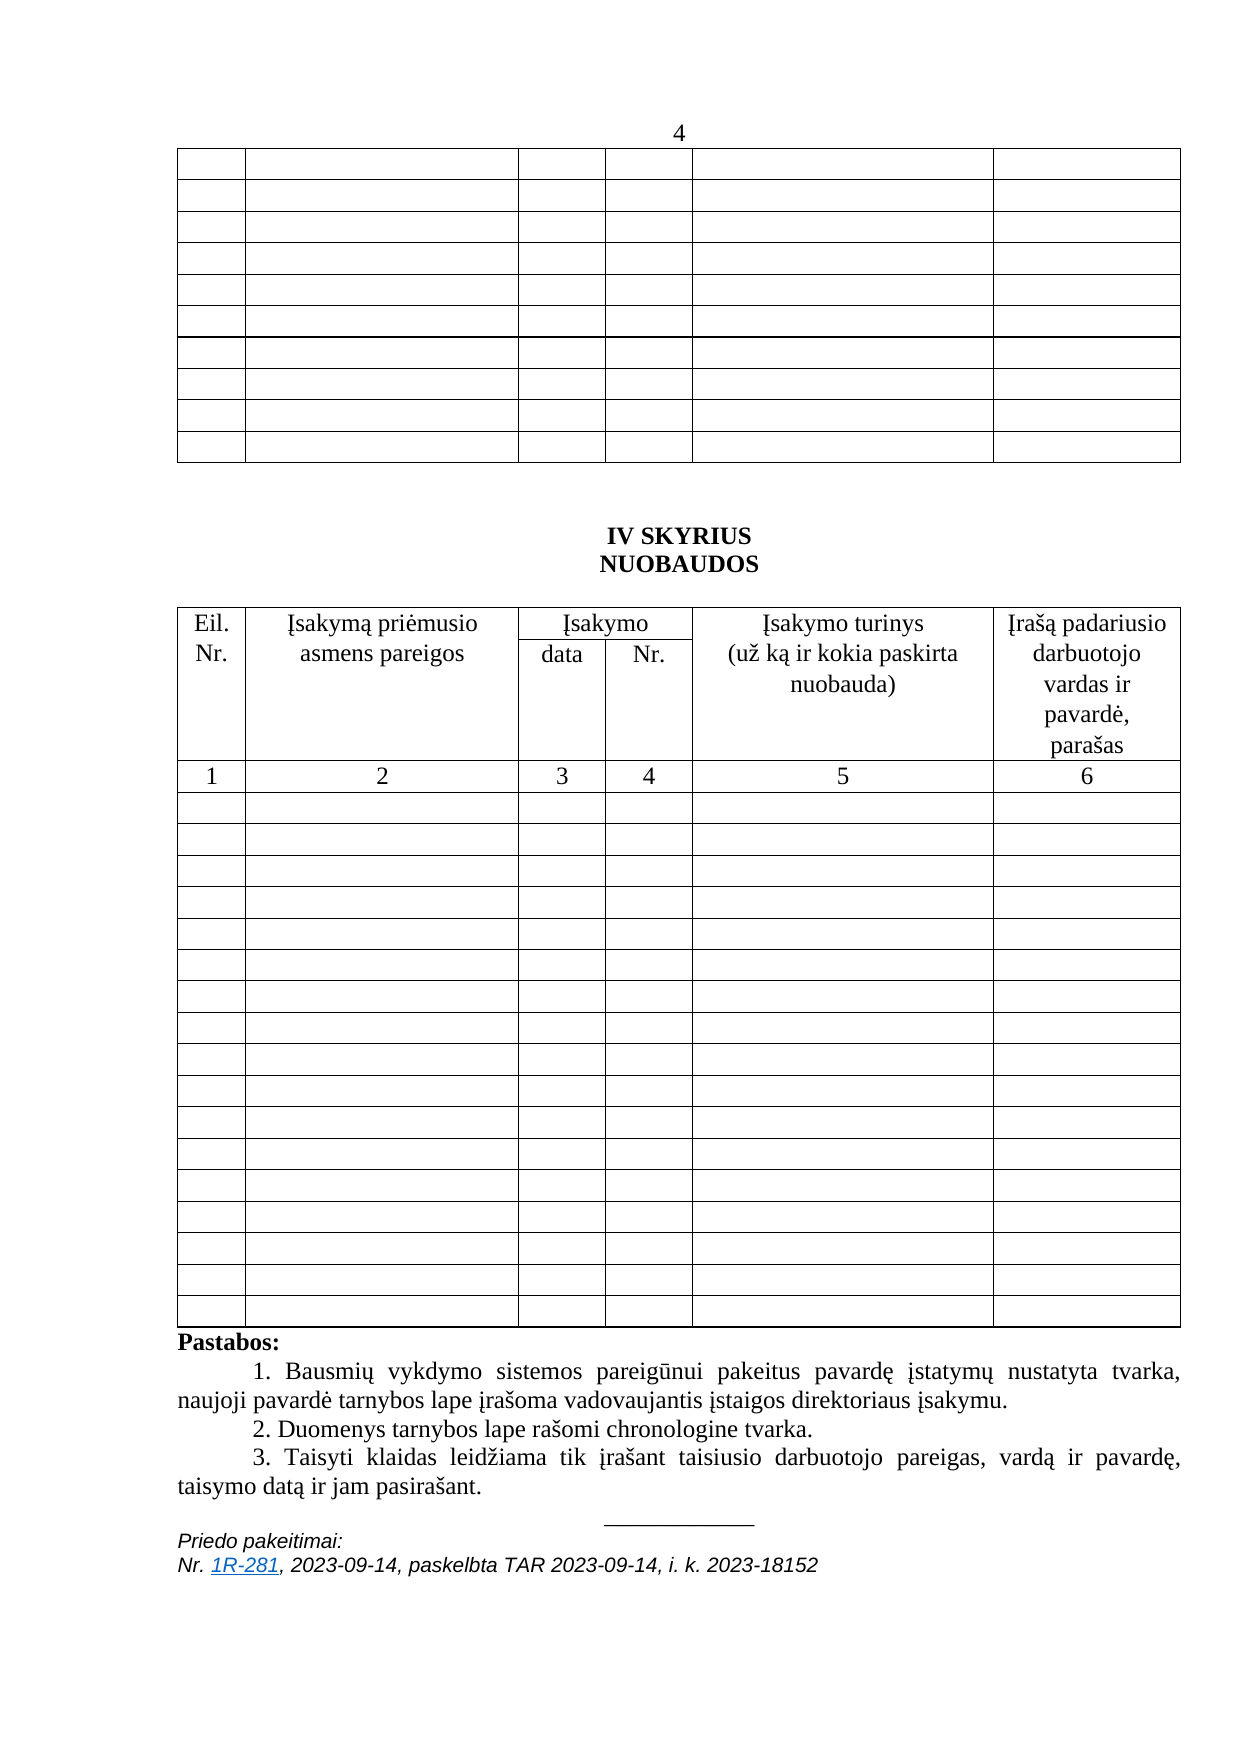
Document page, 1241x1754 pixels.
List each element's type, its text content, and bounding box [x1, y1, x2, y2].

table_cell [178, 1265, 245, 1295]
table_cell [606, 432, 692, 462]
table_cell [994, 950, 1180, 980]
table_cell [693, 856, 993, 886]
table_cell [606, 1202, 692, 1232]
table_cell [693, 338, 993, 368]
table_cell [178, 180, 245, 211]
table_cell [606, 149, 692, 179]
table_cell [994, 856, 1180, 886]
table_cell [178, 212, 245, 242]
table_cell [246, 1296, 518, 1326]
table_cell [178, 1170, 245, 1201]
table_cell [246, 856, 518, 886]
table_cell [994, 981, 1180, 1012]
table_cell [693, 1139, 993, 1169]
table_cell [994, 1013, 1180, 1043]
table_cell [519, 1233, 605, 1263]
table_cell [606, 981, 692, 1012]
table_cell [994, 919, 1180, 949]
table_cell [994, 338, 1180, 368]
table_cell [519, 275, 605, 305]
table_cell [693, 981, 993, 1012]
table_cell [606, 919, 692, 949]
table_cell [519, 1076, 605, 1106]
table_cell [178, 306, 245, 336]
table_cell [178, 369, 245, 399]
text IV SKYRIUS [177, 521, 1181, 549]
table_cell [994, 1076, 1180, 1106]
table_cell [994, 275, 1180, 305]
table_cell [519, 793, 605, 823]
table_cell [178, 338, 245, 368]
table_cell [178, 824, 245, 854]
table_cell [246, 432, 518, 462]
table_cell [246, 1107, 518, 1138]
table_cell [246, 180, 518, 211]
table_cell [606, 887, 692, 917]
table_cell [246, 400, 518, 431]
table_cell [693, 275, 993, 305]
table_cell [519, 1107, 605, 1138]
table_cell [519, 856, 605, 886]
table_cell [519, 1202, 605, 1232]
table_cell [693, 1107, 993, 1138]
table_cell [178, 919, 245, 949]
table_cell [519, 212, 605, 242]
table_cell [519, 1139, 605, 1169]
table_cell [693, 1044, 993, 1075]
table_cell [246, 1013, 518, 1043]
table_cell [246, 212, 518, 242]
table_cell [246, 1202, 518, 1232]
table_cell [606, 1076, 692, 1106]
table_cell [994, 400, 1180, 431]
table_cell [994, 149, 1180, 179]
table_cell [519, 432, 605, 462]
table_cell [606, 306, 692, 336]
table_cell [519, 369, 605, 399]
table_cell [519, 149, 605, 179]
table_cell [693, 400, 993, 431]
table_cell [994, 1170, 1180, 1201]
table_cell [519, 1296, 605, 1326]
table_cell [994, 432, 1180, 462]
table_cell [178, 856, 245, 886]
table_cell [994, 1139, 1180, 1169]
table_cell [693, 243, 993, 273]
table_header Įsakymo [519, 608, 692, 638]
table_cell [178, 1202, 245, 1232]
table_header Įsakymą priėmusio asmens pareigos [246, 608, 518, 760]
table_cell [178, 793, 245, 823]
table_cell [246, 369, 518, 399]
table_cell [519, 1265, 605, 1295]
table_cell [693, 1076, 993, 1106]
table_cell [519, 243, 605, 273]
table_cell [693, 149, 993, 179]
table_cell [178, 275, 245, 305]
table_cell [519, 1013, 605, 1043]
table_cell 1 [178, 761, 245, 792]
table_cell [693, 950, 993, 980]
text ____________ [177, 1500, 1181, 1529]
table_cell [606, 180, 692, 211]
text 1. Bausmių vykdymo sistemos pareigūnui pakeitus pavardę įstatymų nustatyta tvarka, naujoji pavardė tarnybos lape įrašoma vadovaujantis įstaigos direktoriaus įsakymu. [177, 1356, 1181, 1414]
table_cell [519, 887, 605, 917]
table_cell 3 [519, 761, 605, 792]
table_cell [693, 1233, 993, 1263]
table_cell [994, 306, 1180, 336]
table_cell [519, 180, 605, 211]
text 3. Taisyti klaidas leidžiama tik įrašant taisiusio darbuotojo pareigas, vardą ir pavardę, taisymo datą ir jam pasirašant. [177, 1442, 1181, 1500]
table_cell [246, 275, 518, 305]
table_cell [178, 1233, 245, 1263]
table_cell [246, 306, 518, 336]
table_cell [606, 338, 692, 368]
table_cell [693, 1170, 993, 1201]
table_cell [606, 243, 692, 273]
table_cell [606, 1013, 692, 1043]
table_cell [178, 1107, 245, 1138]
table_cell [606, 1107, 692, 1138]
table_cell [606, 369, 692, 399]
table_cell [606, 1139, 692, 1169]
table_header Eil. Nr. [178, 608, 245, 760]
table_header Įrašą padariusio darbuotojo vardas ir pavardė, parašas [994, 608, 1180, 760]
table_cell [693, 432, 993, 462]
table_cell [693, 180, 993, 211]
table_cell [178, 1013, 245, 1043]
table_cell [994, 212, 1180, 242]
table_cell [246, 824, 518, 854]
table_cell [606, 212, 692, 242]
table_cell [606, 1170, 692, 1201]
table_cell [246, 950, 518, 980]
table_cell [178, 887, 245, 917]
table_cell [246, 338, 518, 368]
table_cell [178, 950, 245, 980]
table_cell [606, 275, 692, 305]
table_cell [519, 338, 605, 368]
table_cell [994, 1202, 1180, 1232]
table_header Įsakymo turinys (už ką ir kokia paskirta nuobauda) [693, 608, 993, 760]
table_cell [178, 149, 245, 179]
table_cell [519, 400, 605, 431]
table_cell data [519, 640, 605, 760]
table_cell [994, 243, 1180, 273]
table_cell [606, 856, 692, 886]
table_cell [519, 306, 605, 336]
table_cell [246, 1139, 518, 1169]
text Priedo pakeitimai: [177, 1529, 1181, 1553]
table_cell [606, 1044, 692, 1075]
table_cell [246, 1044, 518, 1075]
table_cell [178, 1296, 245, 1326]
table_cell [606, 1296, 692, 1326]
table_cell 4 [606, 761, 692, 792]
table_cell [178, 1044, 245, 1075]
table_cell [606, 1265, 692, 1295]
table_cell [606, 1233, 692, 1263]
table_cell [246, 919, 518, 949]
table_cell [178, 400, 245, 431]
table_cell [994, 1044, 1180, 1075]
table_cell [246, 981, 518, 1012]
table_cell [994, 1233, 1180, 1263]
table_cell [693, 887, 993, 917]
table_cell [178, 432, 245, 462]
table_cell [994, 1107, 1180, 1138]
table_cell [178, 981, 245, 1012]
table_cell [246, 887, 518, 917]
text NUOBAUDOS [177, 549, 1181, 578]
table_cell [246, 1170, 518, 1201]
table_cell [693, 1296, 993, 1326]
table_cell [994, 887, 1180, 917]
table_cell 6 [994, 761, 1180, 792]
table_cell [178, 1139, 245, 1169]
table_cell [994, 824, 1180, 854]
table_cell [994, 793, 1180, 823]
table_cell [994, 1265, 1180, 1295]
table_cell [994, 369, 1180, 399]
text 2. Duomenys tarnybos lape rašomi chronologine tvarka. [177, 1414, 1181, 1442]
table_cell [246, 793, 518, 823]
table_cell [246, 1076, 518, 1106]
table_cell [246, 243, 518, 273]
table_cell [994, 1296, 1180, 1326]
table_cell 5 [693, 761, 993, 792]
table_cell [693, 1013, 993, 1043]
table_cell [693, 306, 993, 336]
table_cell [606, 824, 692, 854]
table_cell [606, 400, 692, 431]
text Nr. 1R-281, 2023-09-14, paskelbta TAR 2023-09-14, i. k. 2023-18152 [177, 1553, 1181, 1577]
table_cell [519, 950, 605, 980]
table_cell [519, 981, 605, 1012]
table_cell [246, 1233, 518, 1263]
table_cell [519, 1170, 605, 1201]
table_cell [246, 1265, 518, 1295]
table_cell [606, 793, 692, 823]
text Pastabos: [177, 1328, 1181, 1356]
table_cell [693, 212, 993, 242]
table_cell 2 [246, 761, 518, 792]
table_cell [693, 1265, 993, 1295]
table_cell [693, 1202, 993, 1232]
table_cell [693, 369, 993, 399]
table_cell [519, 824, 605, 854]
table_cell [693, 919, 993, 949]
table_cell [693, 824, 993, 854]
table_cell [693, 793, 993, 823]
table_cell [519, 919, 605, 949]
table_cell [246, 149, 518, 179]
table_cell [606, 950, 692, 980]
table_cell [178, 1076, 245, 1106]
table_cell [994, 180, 1180, 211]
table_cell [519, 1044, 605, 1075]
table_cell [178, 243, 245, 273]
table_cell Nr. [606, 640, 692, 760]
